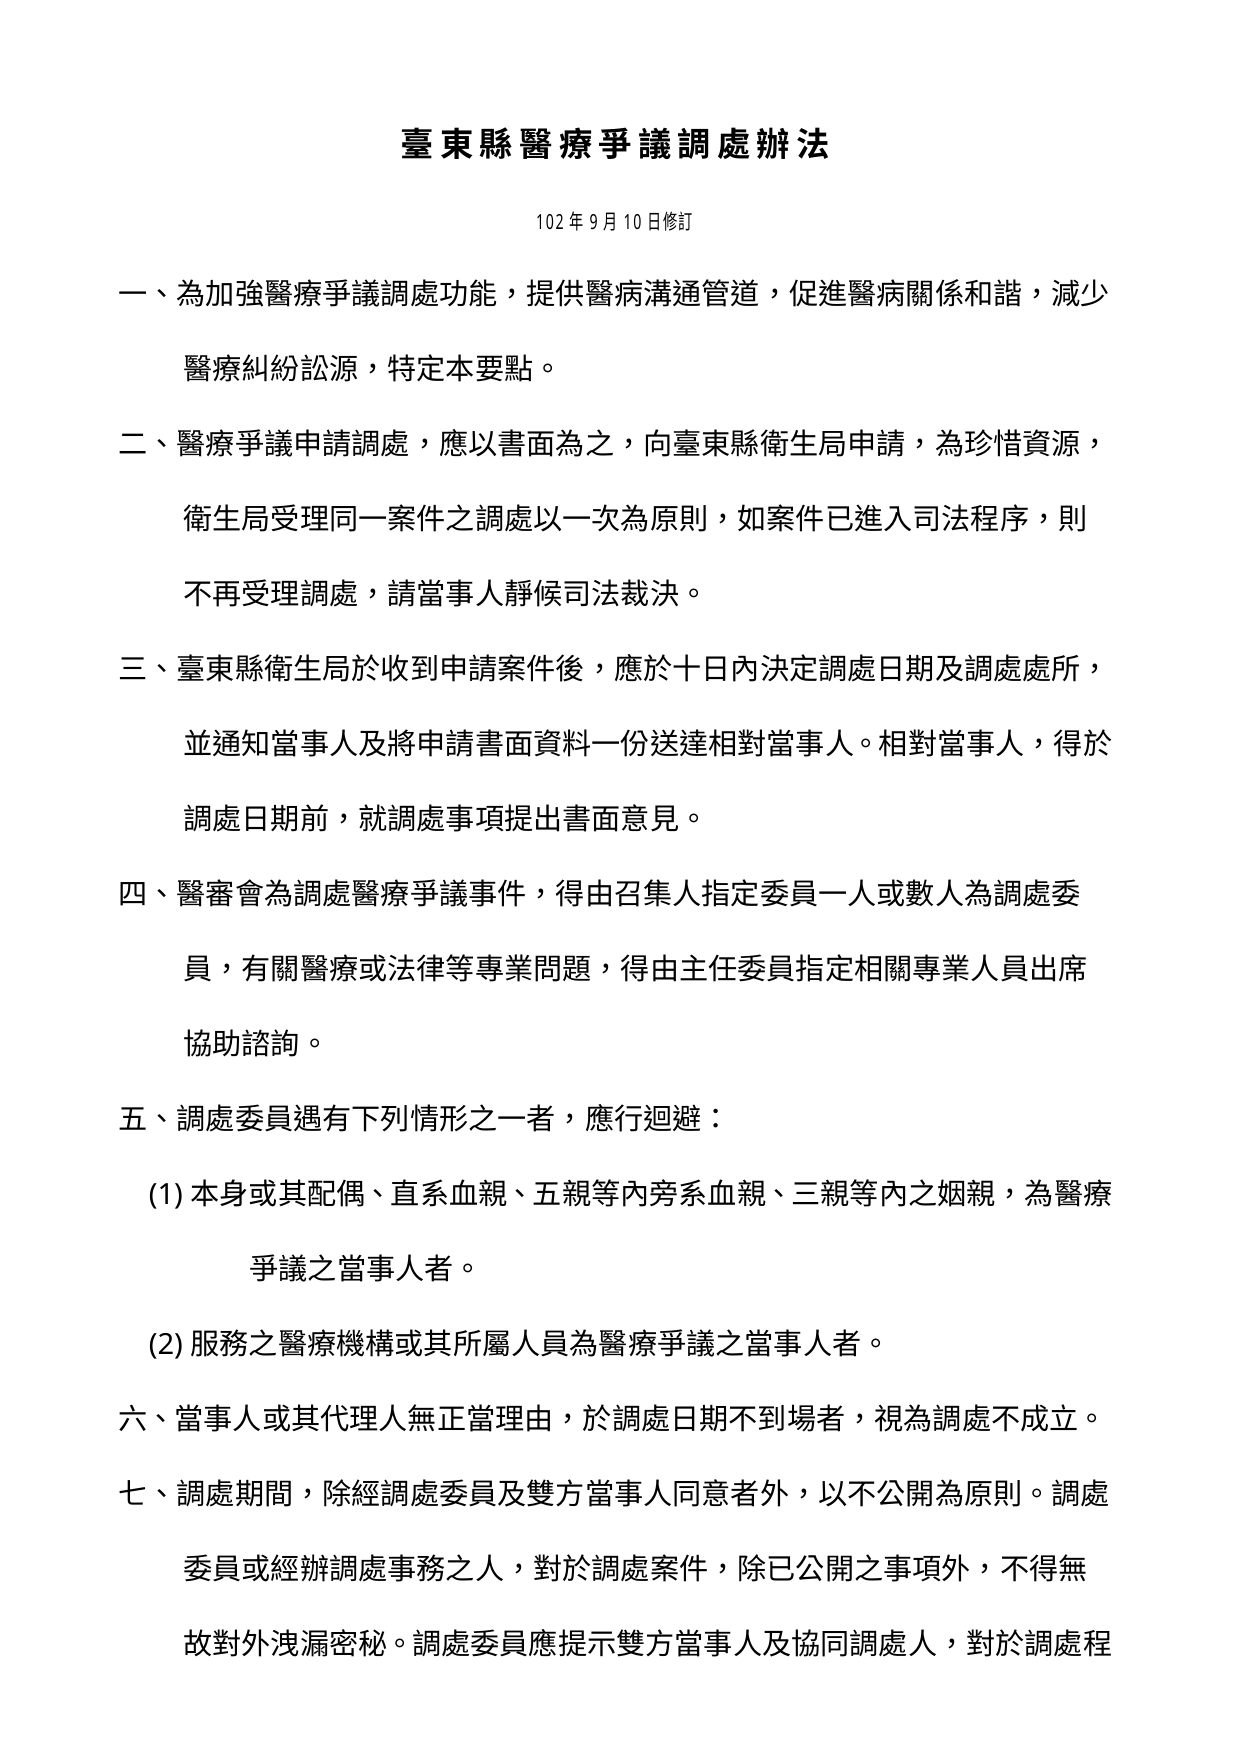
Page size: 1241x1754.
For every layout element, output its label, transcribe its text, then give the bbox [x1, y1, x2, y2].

table_header 臺東縣醫療爭議調處辦法 102年9月10日修訂 [118, 104, 1112, 254]
table_cell 一、為加強醫療爭議調處功能，提供醫病溝通管道，促進醫病關係和諧，減少醫療糾紛訟源，特定本要點。 二、醫療爭議申請調處，應以書面為之，向臺東縣衛生局申請，為珍惜資源，衛生局受理同一案件之調處以一次為原則，如案件已進入司法程序，則不再受理調處，請當事人靜候司法裁決。 三、臺東縣衛生局於收到申請案件後，應於十日內決定調處日期及調處處所，並通知當事人及將申請書面資料一份送達相對當事人。相對當事人，得於調處日期前，就調處事項提出書面意見。 四、醫審會為調處醫療爭議事件，得由召集人指定委員一人或數人為調處委員，有關醫療或法律等專業問題，得由主任委員指定相關專業人員出席協助諮詢。 五、調處委員遇有下列情形之一者，應行迴避： (1) 本身或其配偶、直系血親、五親等內旁系血親、三親等內之姻親，為醫療爭議之當事人者。 (2) 服務之醫療機構或其所屬人員為醫療爭議之當事人者。 六、當事人或其代理人無正當理由，於調處日期不到場者，視為調處不成立。 七、調處期間，除經調處委員及雙方當事人同意者外，以不公開為原則。調處委員或經辦調處事務之人，對於調處案件，除已公開之事項外，不得無故對外洩漏密秘。調處委員應提示雙方當事人及協同調處人，對於調處程 [118, 254, 1112, 1679]
